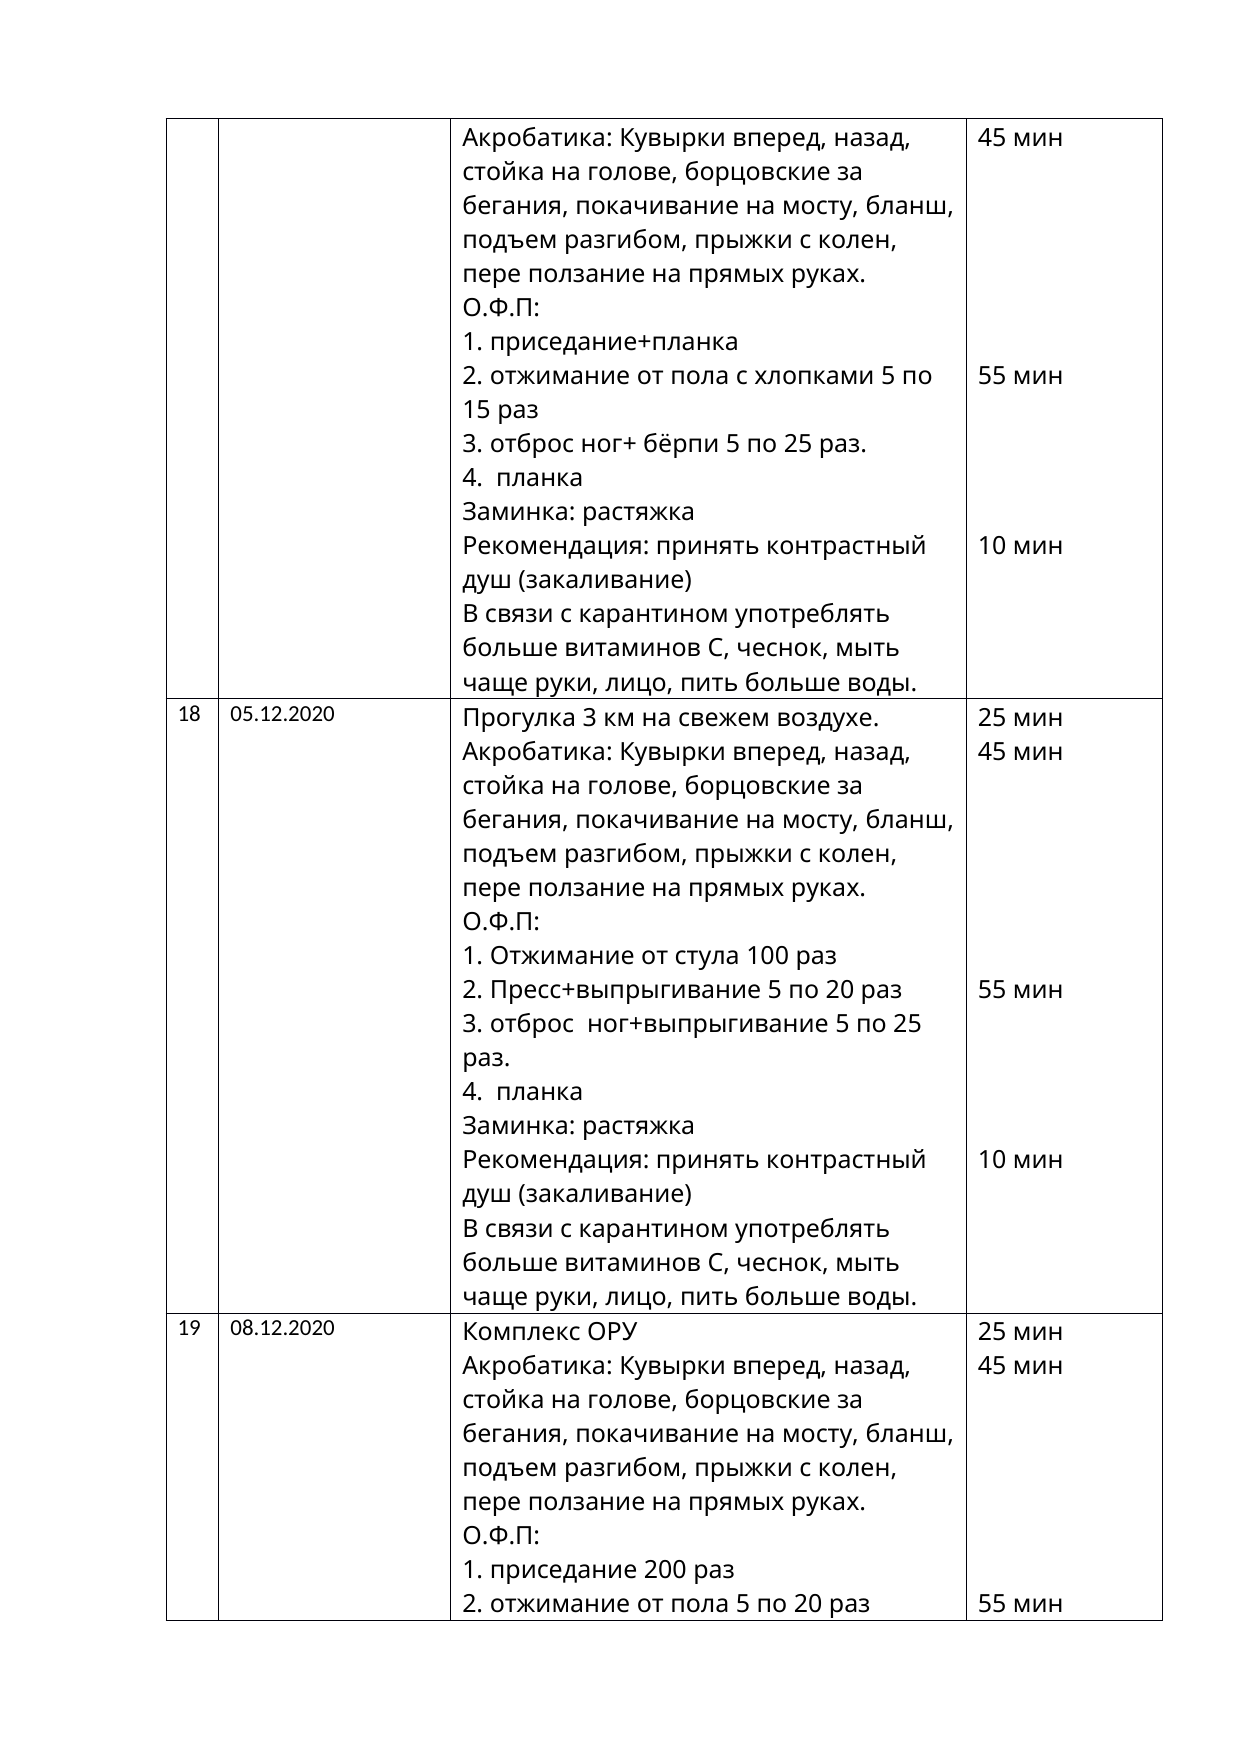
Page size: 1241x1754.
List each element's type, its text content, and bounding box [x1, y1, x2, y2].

table_cell 05.12.2020 [219, 699, 450, 1312]
table_cell 25 мин 45 мин 55 мин 10 мин [967, 699, 1162, 1312]
table_cell 25 мин 45 мин 55 мин [967, 1314, 1162, 1620]
table_cell Прогулка 3 км на свежем воздухе. Акробатика: Кувырки вперед, назад, стойка на голове, борцовские за бегания, покачивание на мосту, бланш, подъем разгибом, прыжки с колен, пере ползание на прямых руках. О.Ф.П: 1. Отжимание от стула 100 раз 2. Пресс+выпрыгивание 5 по 20 раз 3. отброс ног+выпрыгивание 5 по 25 раз. 4. планка Заминка: растяжка Рекомендация: принять контрастный душ (закаливание) В связи с карантином употреблять больше витаминов С, чеснок, мыть чаще руки, лицо, пить больше воды. [451, 699, 966, 1312]
table_cell [167, 119, 218, 698]
table_cell 18 [167, 699, 218, 1312]
table_cell Комплекс ОРУ Акробатика: Кувырки вперед, назад, стойка на голове, борцовские за бегания, покачивание на мосту, бланш, подъем разгибом, прыжки с колен, пере ползание на прямых руках. О.Ф.П: 1. приседание 200 раз 2. отжимание от пола 5 по 20 раз [451, 1314, 966, 1620]
table_cell 19 [167, 1314, 218, 1620]
table_cell 08.12.2020 [219, 1314, 450, 1620]
table_cell [219, 119, 450, 698]
table_cell Акробатика: Кувырки вперед, назад, стойка на голове, борцовские за бегания, покачивание на мосту, бланш, подъем разгибом, прыжки с колен, пере ползание на прямых руках. О.Ф.П: 1. приседание+планка 2. отжимание от пола с хлопками 5 по 15 раз 3. отброс ног+ бёрпи 5 по 25 раз. 4. планка Заминка: растяжка Рекомендация: принять контрастный душ (закаливание) В связи с карантином употреблять больше витаминов С, чеснок, мыть чаще руки, лицо, пить больше воды. [451, 119, 966, 698]
table_cell 45 мин 55 мин 10 мин [967, 119, 1162, 698]
